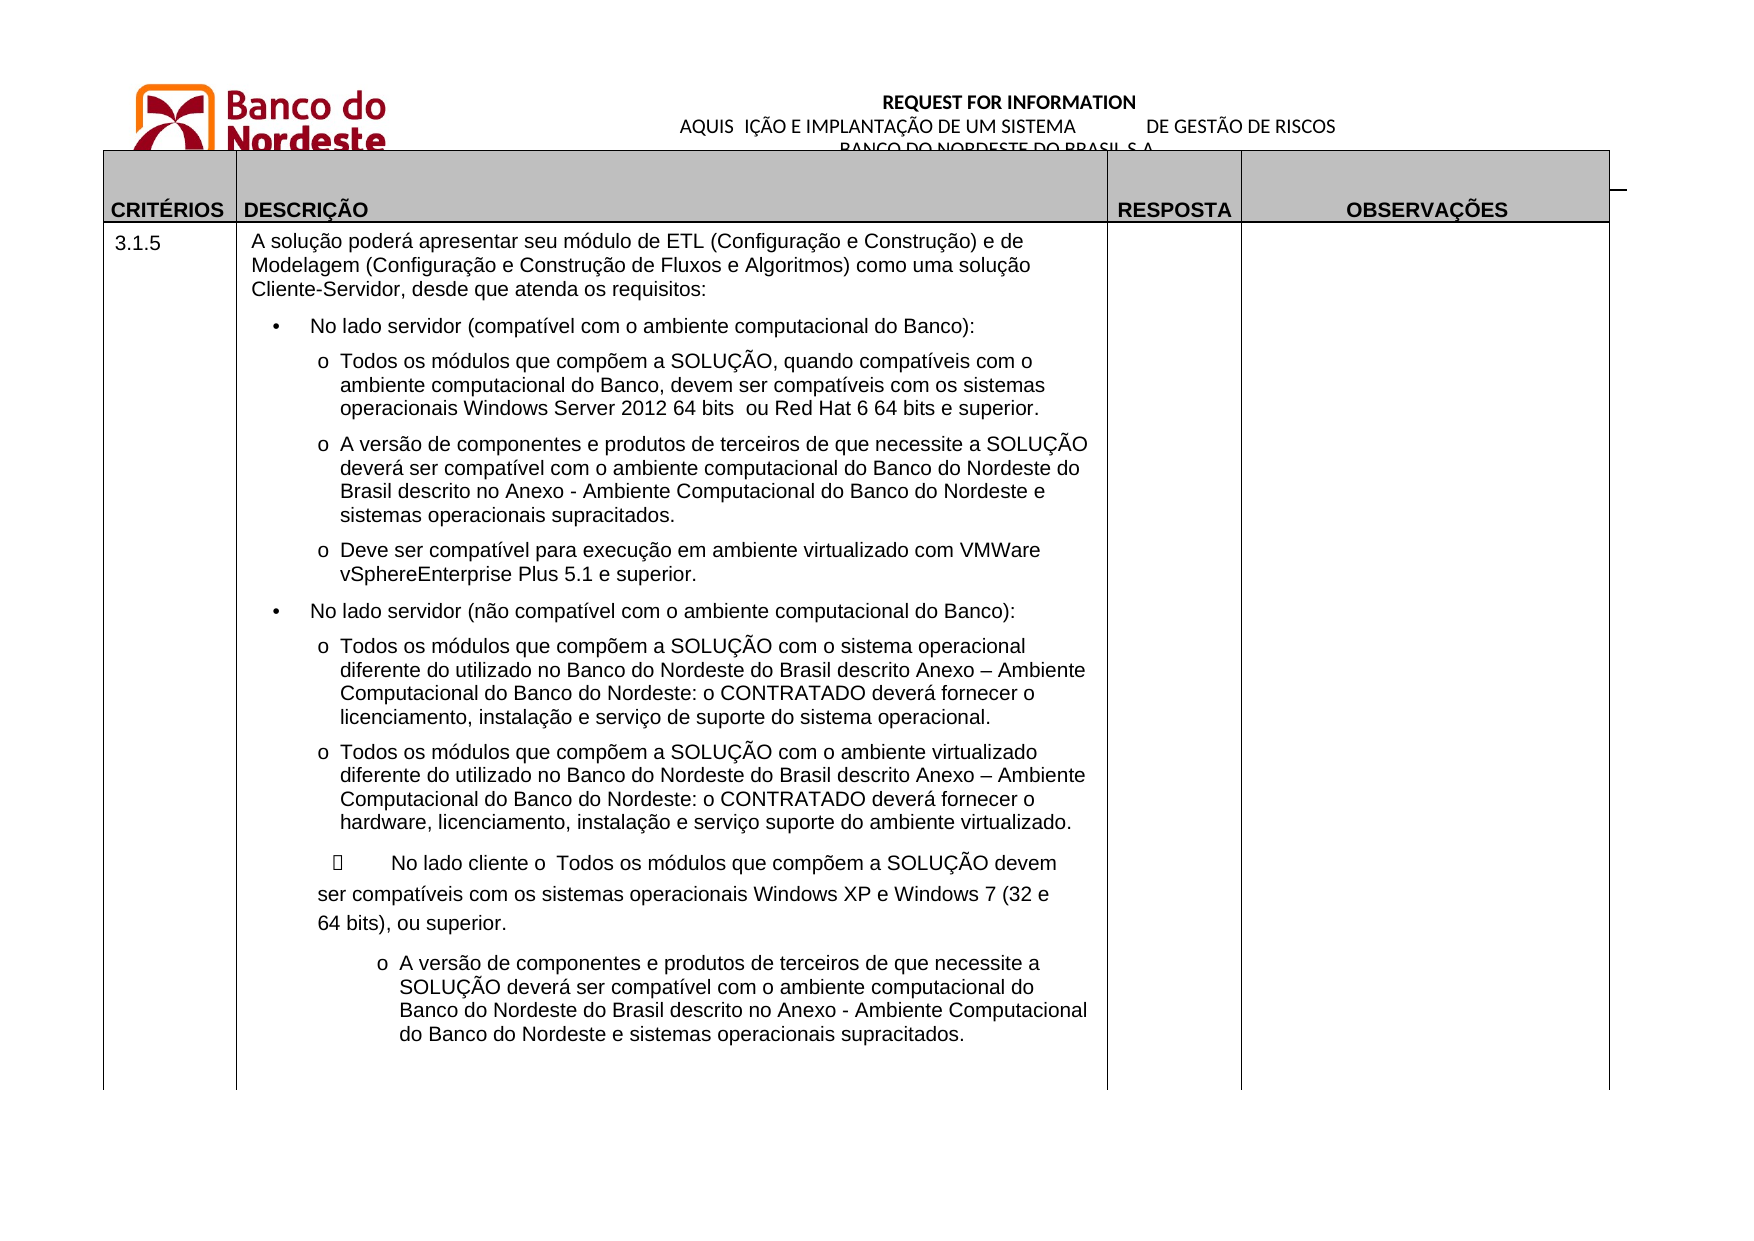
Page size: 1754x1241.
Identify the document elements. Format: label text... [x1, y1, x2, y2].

table_cell [1242, 223, 1609, 1090]
picture [118, 73, 393, 150]
table_header OBSERVAÇÕES [1242, 151, 1609, 221]
table_header RESPOSTA [1108, 151, 1241, 221]
table_header DESCRIÇÃO [237, 151, 1107, 221]
table_cell [1108, 223, 1241, 1090]
table_cell A solução poderá apresentar seu módulo de ETL (Configuração e Construção) e de Modelagem (Configuração e Construção de Fluxos e Algoritmos) como uma solução Cliente-Servidor, desde que atenda os requisitos: No lado servidor (compatível com o ambiente computacional do Banco): Todos os módulos que compõem a SOLUÇÃO, quando compatíveis com o ambiente computacional do Banco, devem ser compatíveis com os sistemas operacionais Windows Server 2012 64 bits ou Red Hat 6 64 bits e superior. A versão de componentes e produtos de terceiros de que necessite a SOLUÇÃO deverá ser compatível com o ambiente computacional do Banco do Nordeste do Brasil descrito no Anexo - Ambiente Computacional do Banco do Nordeste e sistemas operacionais supracitados. Deve ser compatível para execução em ambiente virtualizado com VMWare vSphereEnterprise Plus 5.1 e superior. No lado servidor (não compatível com o ambiente computacional do Banco): Todos os módulos que compõem a SOLUÇÃO com o sistema operacional diferente do utilizado no Banco do Nordeste do Brasil descrito Anexo – Ambiente Computacional do Banco do Nordeste: o CONTRATADO deverá fornecer o licenciamento, instalação e serviço de suporte do sistema operacional. Todos os módulos que compõem a SOLUÇÃO com o ambiente virtualizado diferente do utilizado no Banco do Nordeste do Brasil descrito Anexo – Ambiente Computacional do Banco do Nordeste: o CONTRATADO deverá fornecer o hardware, licenciamento, instalação e serviço suporte do ambiente virtualizado.  No lado cliente o Todos os módulos que compõem a SOLUÇÃO devem ser compatíveis com os sistemas operacionais Windows XP e Windows 7 (32 e 64 bits), ou superior. A versão de componentes e produtos de terceiros de que necessite a SOLUÇÃO deverá ser compatível com o ambiente computacional do Banco do Nordeste do Brasil descrito no Anexo - Ambiente Computacional do Banco do Nordeste e sistemas operacionais supracitados. O módulo cliente deverá executar nativamente no sistema operacional16/20 sem o uso de emuladores que permitam a retrocompatibilidade. Todos os módulos da SOLUÇÃO devem executar sem o uso de ambientes que emulem versões anteriores de sistema operacional. [237, 223, 1107, 1090]
table_cell 3.1.5 [104, 223, 236, 1090]
table_header CRITÉRIOS [104, 151, 236, 221]
